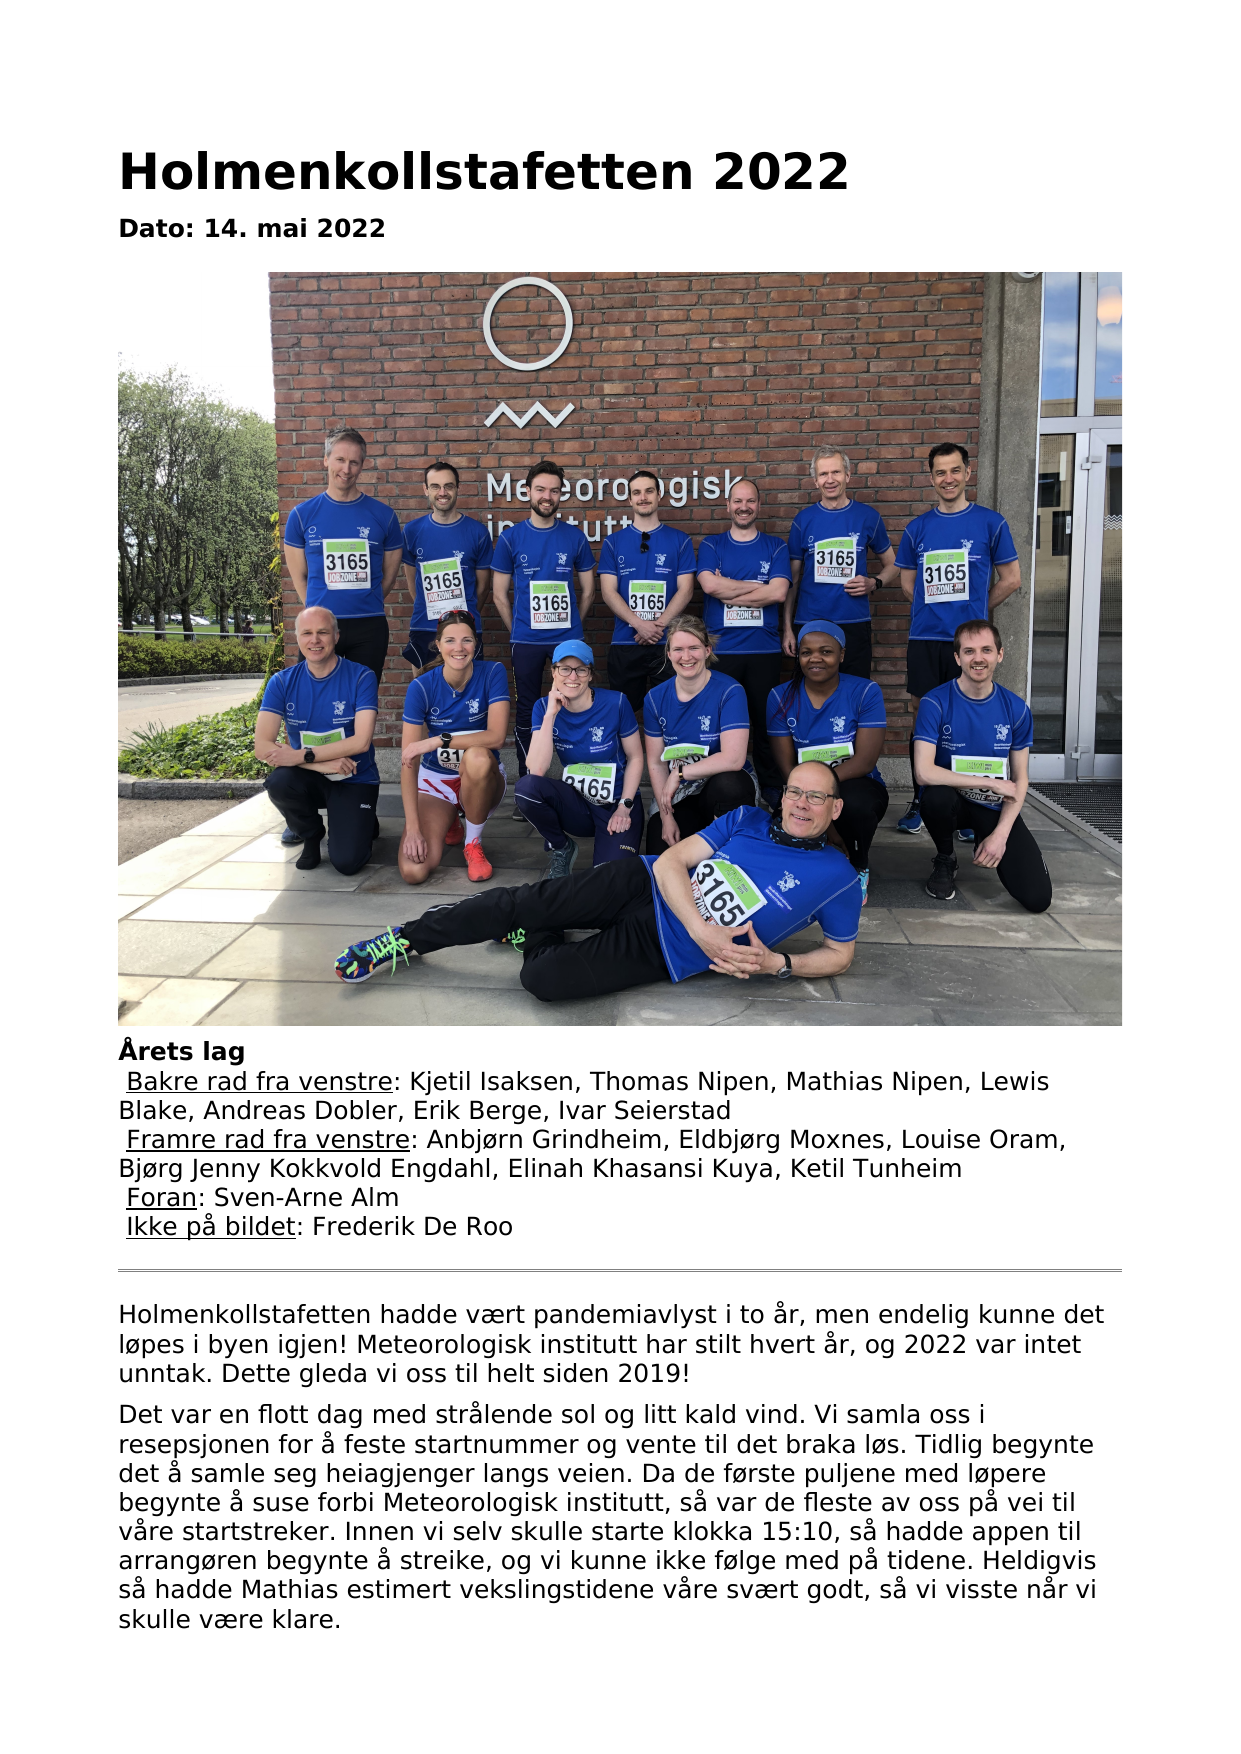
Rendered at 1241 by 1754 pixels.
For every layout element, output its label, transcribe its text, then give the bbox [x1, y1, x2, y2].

picture [118, 272, 1123, 1026]
text Det var en flott dag med strålende sol og litt kald vind. Vi samla oss i resepsjonen for å feste startnummer og vente til det braka løs. Tidlig begynte det å samle seg heiagjenger langs veien. Da de første puljene med løpere begynte å suse forbi Meteorologisk institutt, så var de fleste av oss på vei til våre startstreker. Innen vi selv skulle starte klokka 15:10, så hadde appen til arrangøren begynte å streike, og vi kunne ikke følge med på tidene. Heldigvis så hadde Mathias estimert vekslingstidene våre svært godt, så vi visste når vi skulle være klare. [118, 1401, 1122, 1634]
text Dato: 14. mai 2022 [118, 214, 1122, 272]
text Årets lag Bakre rad fra venstre: Kjetil Isaksen, Thomas Nipen, Mathias Nipen, Lewis Blake, Andreas Dobler, Erik Berge, Ivar Seierstad Framre rad fra venstre: Anbjørn Grindheim, Eldbjørg Moxnes, Louise Oram, Bjørg Jenny Kokkvold Engdahl, Elinah Khasansi Kuya, Ketil Tunheim Foran: Sven-Arne Alm Ikke på bildet: Frederik De Roo [118, 1038, 1122, 1242]
subtitle Holmenkollstafetten 2022 [118, 143, 1122, 201]
text Holmenkollstafetten hadde vært pandemiavlyst i to år, men endelig kunne det løpes i byen igjen! Meteorologisk institutt har stilt hvert år, og 2022 var intet unntak. Dette gleda vi oss til helt siden 2019! [118, 1301, 1122, 1388]
